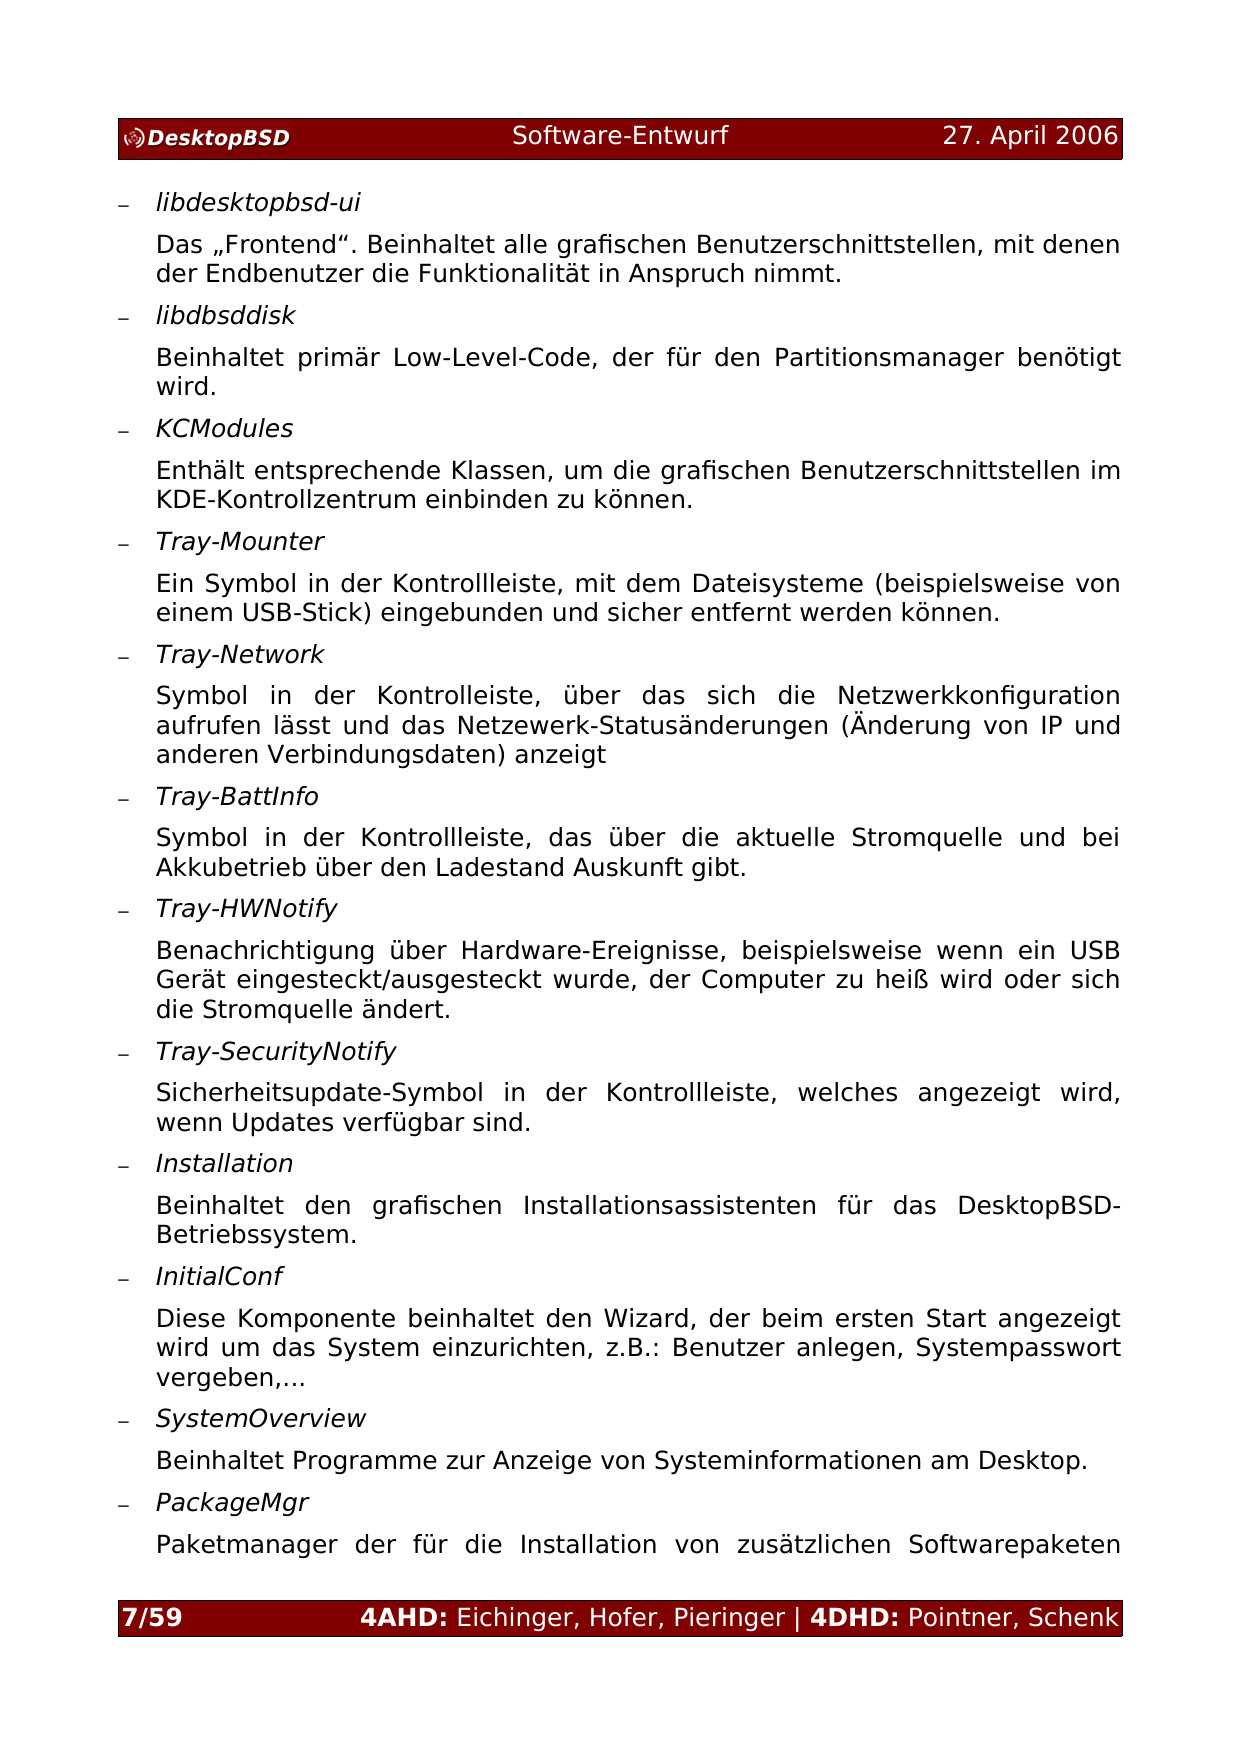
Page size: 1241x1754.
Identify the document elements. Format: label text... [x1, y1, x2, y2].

list Beinhaltet Programme zur Anzeige von Systeminformationen am Desktop. [118, 1446, 1122, 1476]
picture [121, 121, 292, 156]
list InitialConf [118, 1262, 1122, 1292]
list Paketmanager der für die Installation von zusätzlichen Softwarepaketen [118, 1530, 1122, 1559]
list libdbsddisk [118, 301, 1122, 331]
list Ein Symbol in der Kontrollleiste, mit dem Dateisysteme (beispielsweise von einem USB-Stick) eingebunden und sicher entfernt werden können. [118, 569, 1122, 627]
list Symbol in der Kontrolleiste, über das sich die Netzwerkkonfiguration aufrufen lässt und das Netzewerk-Statusänderungen (Änderung von IP und anderen Verbindungsdaten) anzeigt [118, 682, 1122, 769]
list Sicherheitsupdate-Symbol in der Kontrollleiste, welches angezeigt wird, wenn Updates verfügbar sind. [118, 1078, 1122, 1137]
list Tray-Network [118, 640, 1122, 669]
list libdesktopbsd-ui [118, 188, 1122, 218]
list Benachrichtigung über Hardware-Ereignisse, beispielsweise wenn ein USB Gerät eingesteckt/ausgesteckt wurde, der Computer zu heiß wird oder sich die Stromquelle ändert. [118, 936, 1122, 1024]
list Installation [118, 1149, 1122, 1179]
list Symbol in der Kontrollleiste, das über die aktuelle Stromquelle und bei Akkubetrieb über den Ladestand Auskunft gibt. [118, 824, 1122, 882]
list Beinhaltet primär Low-Level-Code, der für den Partitionsmanager benötigt wird. [118, 343, 1122, 402]
list KCModules [118, 414, 1122, 443]
list Das „Frontend“. Beinhaltet alle grafischen Benutzerschnittstellen, mit denen der Endbenutzer die Funktionalität in Anspruch nimmt. [118, 230, 1122, 289]
list Diese Komponente beinhaltet den Wizard, der beim ersten Start angezeigt wird um das System einzurichten, z.B.: Benutzer anlegen, Systempasswort vergeben,... [118, 1304, 1122, 1392]
list Enthält entsprechende Klassen, um die grafischen Benutzerschnittstellen im KDE-Kontrollzentrum einbinden zu können. [118, 456, 1122, 514]
list SystemOverview [118, 1404, 1122, 1434]
list Tray-HWNotify [118, 895, 1122, 924]
list Beinhaltet den grafischen Installationsassistenten für das DesktopBSD-Betriebssystem. [118, 1191, 1122, 1250]
list Tray-Mounter [118, 527, 1122, 556]
list Tray-BattInfo [118, 782, 1122, 811]
list PackageMgr [118, 1488, 1122, 1517]
list Tray-SecurityNotify [118, 1037, 1122, 1066]
